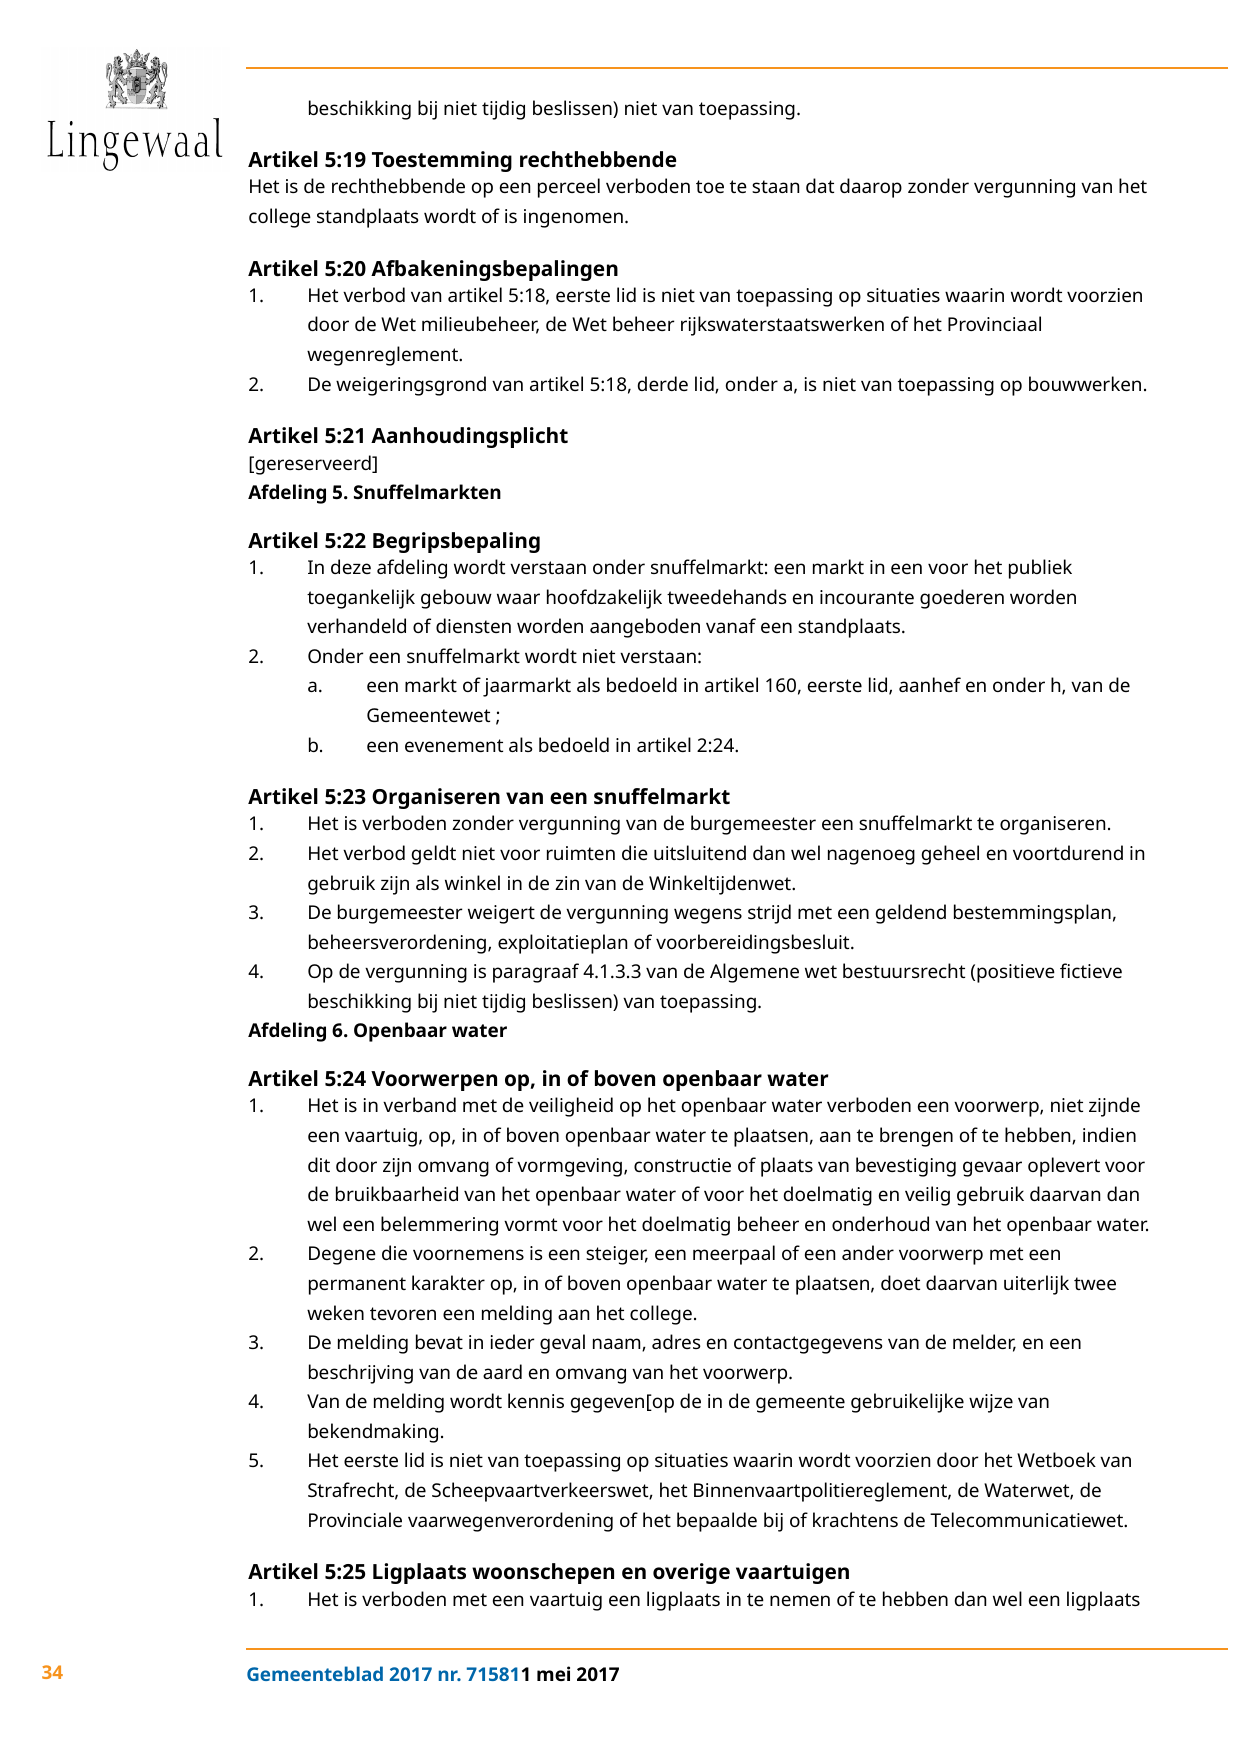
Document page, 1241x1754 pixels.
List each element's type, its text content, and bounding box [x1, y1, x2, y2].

list Op de vergunning is paragraaf 4.1.3.3 van de Algemene wet bestuursrecht (positieve fictieve beschikking bij niet tijdig beslissen) van toepassing. [248, 958, 1152, 1014]
text Artikel 5:19 Toestemming rechthebbende [248, 145, 1152, 174]
list Van de melding wordt kennis gegeven[op de in de gemeente gebruikelijke wijze van bekendmaking. [248, 1388, 1152, 1444]
text Afdeling 6. Openbaar water [248, 1018, 1152, 1043]
text Artikel 5:22 Begripsbepaling [248, 526, 1152, 554]
text Artikel 5:23 Organiseren van een snuffelmarkt [248, 782, 1152, 811]
list Het is verboden met een vaartuig een ligplaats in te nemen of te hebben dan wel een ligplaats [248, 1586, 1152, 1611]
list Het verbod van artikel 5:18, eerste lid is niet van toepassing op situaties waarin wordt voorzien door de Wet milieubeheer, de Wet beheer rijkswaterstaatswerken of het Provinciaal wegenreglement. [248, 282, 1152, 367]
text Artikel 5:21 Aanhoudingsplicht [248, 421, 1152, 450]
list Onder een snuffelmarkt wordt niet verstaan: [248, 643, 1152, 669]
text Afdeling 5. Snuffelmarkten [248, 479, 1152, 505]
list De melding bevat in ieder geval naam, adres en contactgegevens van de melder, en een beschrijving van de aard en omvang van het voorwerp. [248, 1329, 1152, 1385]
text Artikel 5:25 Ligplaats woonschepen en overige vaartuigen [248, 1557, 1152, 1586]
text Artikel 5:20 Afbakeningsbepalingen [248, 254, 1152, 282]
text [gereserveerd] [248, 450, 1152, 475]
list Het is in verband met de veiligheid op het openbaar water verboden een voorwerp, niet zijnde een vaartuig, op, in of boven openbaar water te plaatsen, aan te brengen of te hebben, indien dit door zijn omvang of vormgeving, constructie of plaats van bevestiging gevaar oplevert voor de bruikbaarheid van het openbaar water of voor het doelmatig en veilig gebruik daarvan dan wel een belemmering vormt voor het doelmatig beheer en onderhoud van het openbaar water. [248, 1093, 1152, 1237]
list Het is verboden zonder vergunning van de burgemeester een snuffelmarkt te organiseren. [248, 811, 1152, 836]
picture [41, 47, 231, 172]
list Het verbod geldt niet voor ruimten die uitsluitend dan wel nagenoeg geheel en voortdurend in gebruik zijn als winkel in de zin van de Winkeltijdenwet. [248, 840, 1152, 896]
list De burgemeester weigert de vergunning wegens strijd met een geldend bestemmingsplan, beheersverordening, exploitatieplan of voorbereidingsbesluit. [248, 899, 1152, 955]
list Degene die voornemens is een steiger, een meerpaal of een ander voorwerp met een permanent karakter op, in of boven openbaar water te plaatsen, doet daarvan uiterlijk twee weken tevoren een melding aan het college. [248, 1241, 1152, 1326]
list In deze afdeling wordt verstaan onder snuffelmarkt: een markt in een voor het publiek toegankelijk gebouw waar hoofdzakelijk tweedehands en incourante goederen worden verhandeld of diensten worden aangeboden vanaf een standplaats. [248, 554, 1152, 639]
list De weigeringsgrond van artikel 5:18, derde lid, onder a, is niet van toepassing op bouwwerken. [248, 371, 1152, 397]
list een markt of jaarmarkt als bedoeld in artikel 160, eerste lid, aanhef en onder h, van de Gemeentewet ; [307, 673, 1152, 728]
text Het is de rechthebbende op een perceel verboden toe te staan dat daarop zonder vergunning van het college standplaats wordt of is ingenomen. [248, 174, 1152, 229]
list een evenement als bedoeld in artikel 2:24. [307, 732, 1152, 757]
list beschikking bij niet tijdig beslissen) niet van toepassing. [248, 95, 1152, 121]
list Het eerste lid is niet van toepassing op situaties waarin wordt voorzien door het Wetboek van Strafrecht, de Scheepvaartverkeerswet, het Binnenvaartpolitiereglement, de Waterwet, de Provinciale vaarwegenverordening of het bepaalde bij of krachtens de Telecommunicatiewet. [248, 1448, 1152, 1533]
text Artikel 5:24 Voorwerpen op, in of boven openbaar water [248, 1064, 1152, 1093]
